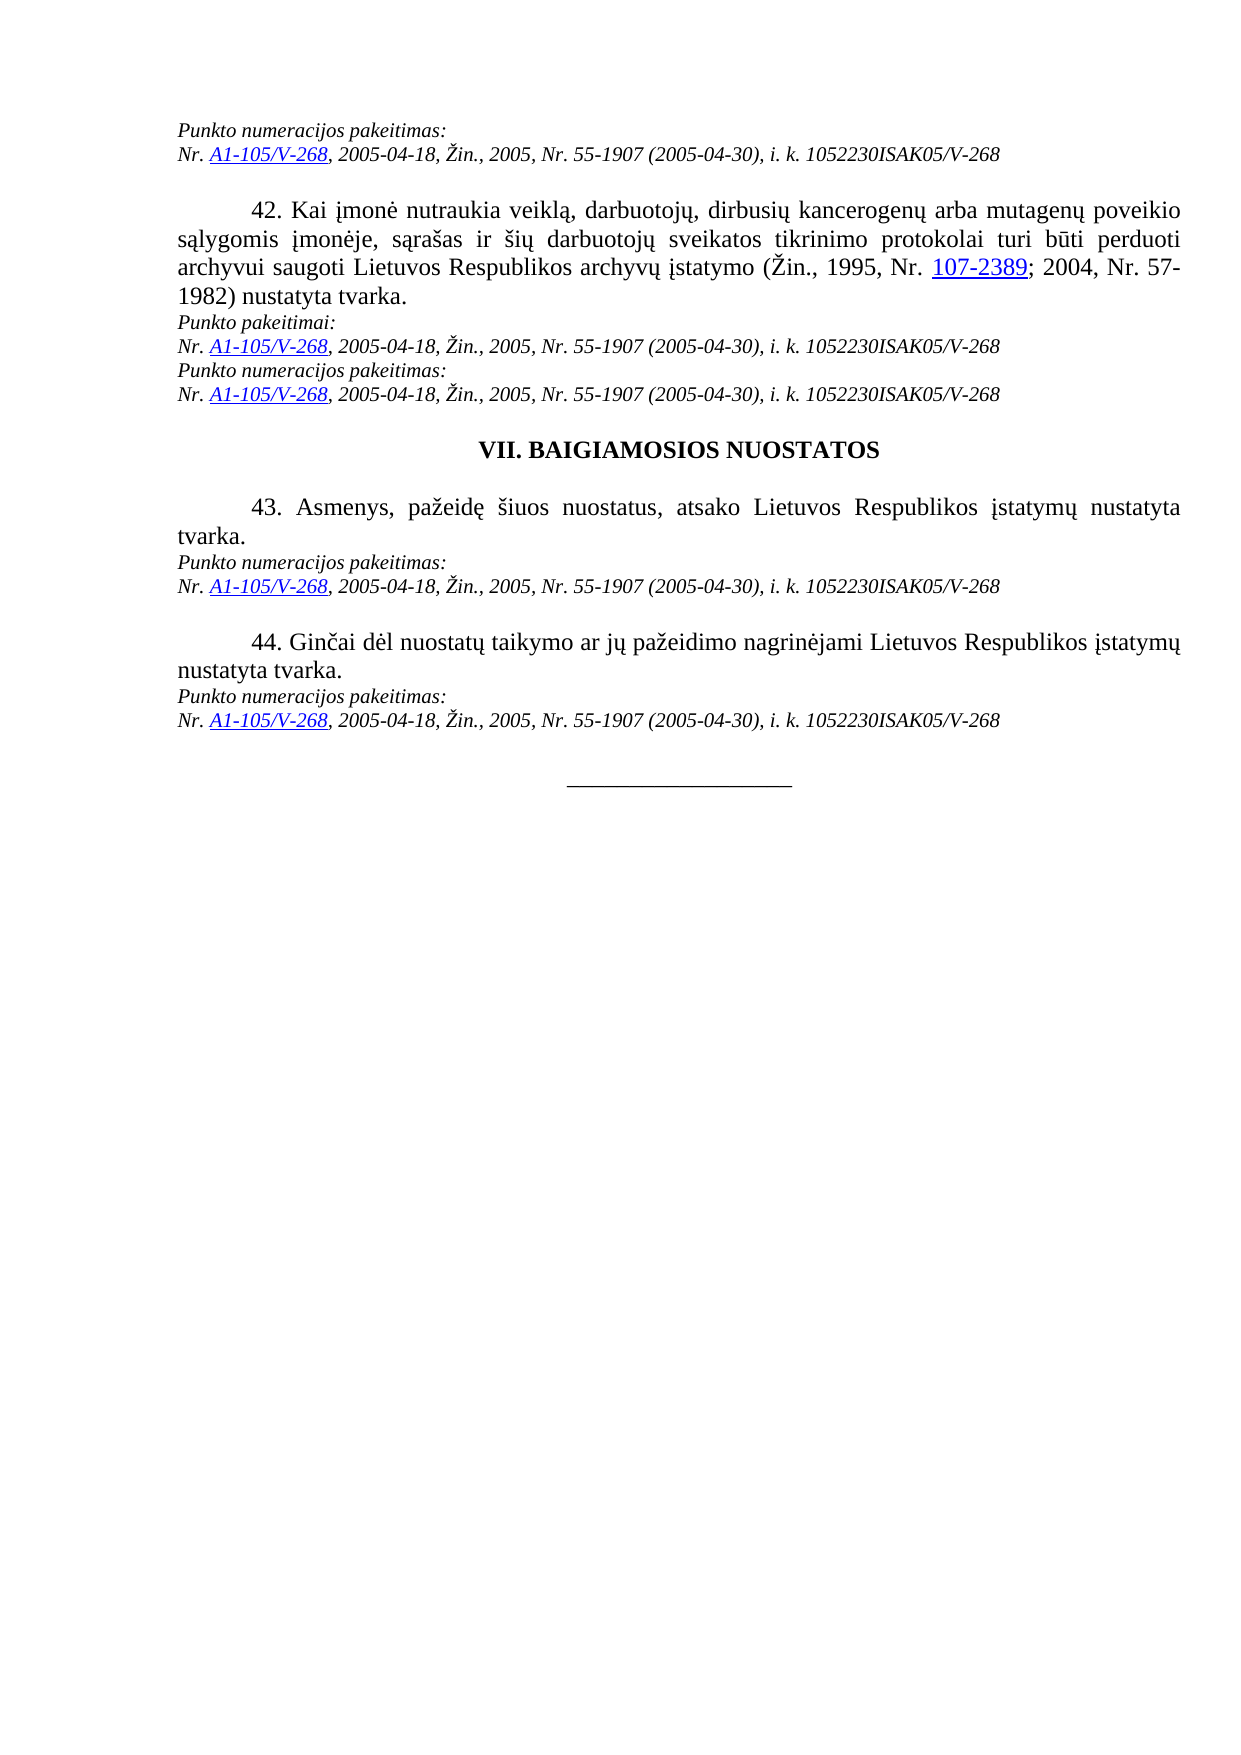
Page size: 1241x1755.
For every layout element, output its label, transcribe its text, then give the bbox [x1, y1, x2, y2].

text Nr. A1-105/V-268, 2005-04-18, Žin., 2005, Nr. 55-1907 (2005-04-30), i. k. 1052230ISAK05/V-268 [177, 574, 1181, 598]
text Punkto numeracijos pakeitimas: [177, 550, 1181, 574]
text Punkto numeracijos pakeitimas: [177, 118, 1181, 142]
text Nr. A1-105/V-268, 2005-04-18, Žin., 2005, Nr. 55-1907 (2005-04-30), i. k. 1052230ISAK05/V-268 [177, 334, 1181, 358]
text 42. Kai įmonė nutraukia veiklą, darbuotojų, dirbusių kancerogenų arba mutagenų poveikio sąlygomis įmonėje, sąrašas ir šių darbuotojų sveikatos tikrinimo protokolai turi būti perduoti archyvui saugoti Lietuvos Respublikos archyvų įstatymo (Žin., 1995, Nr. 107-2389; 2004, Nr. 57-1982) nustatyta tvarka. [177, 195, 1181, 310]
text __________________ [177, 761, 1181, 790]
text Nr. A1-105/V-268, 2005-04-18, Žin., 2005, Nr. 55-1907 (2005-04-30), i. k. 1052230ISAK05/V-268 [177, 382, 1181, 406]
text VII. BAIGIAMOSIOS NUOSTATOS [177, 435, 1181, 464]
text Nr. A1-105/V-268, 2005-04-18, Žin., 2005, Nr. 55-1907 (2005-04-30), i. k. 1052230ISAK05/V-268 [177, 142, 1181, 166]
text Punkto pakeitimai: [177, 310, 1181, 334]
text 43. Asmenys, pažeidę šiuos nuostatus, atsako Lietuvos Respublikos įstatymų nustatyta tvarka. [177, 492, 1181, 550]
text 44. Ginčai dėl nuostatų taikymo ar jų pažeidimo nagrinėjami Lietuvos Respublikos įstatymų nustatyta tvarka. [177, 627, 1181, 684]
text Punkto numeracijos pakeitimas: [177, 358, 1181, 382]
text Punkto numeracijos pakeitimas: [177, 684, 1181, 708]
text Nr. A1-105/V-268, 2005-04-18, Žin., 2005, Nr. 55-1907 (2005-04-30), i. k. 1052230ISAK05/V-268 [177, 708, 1181, 732]
